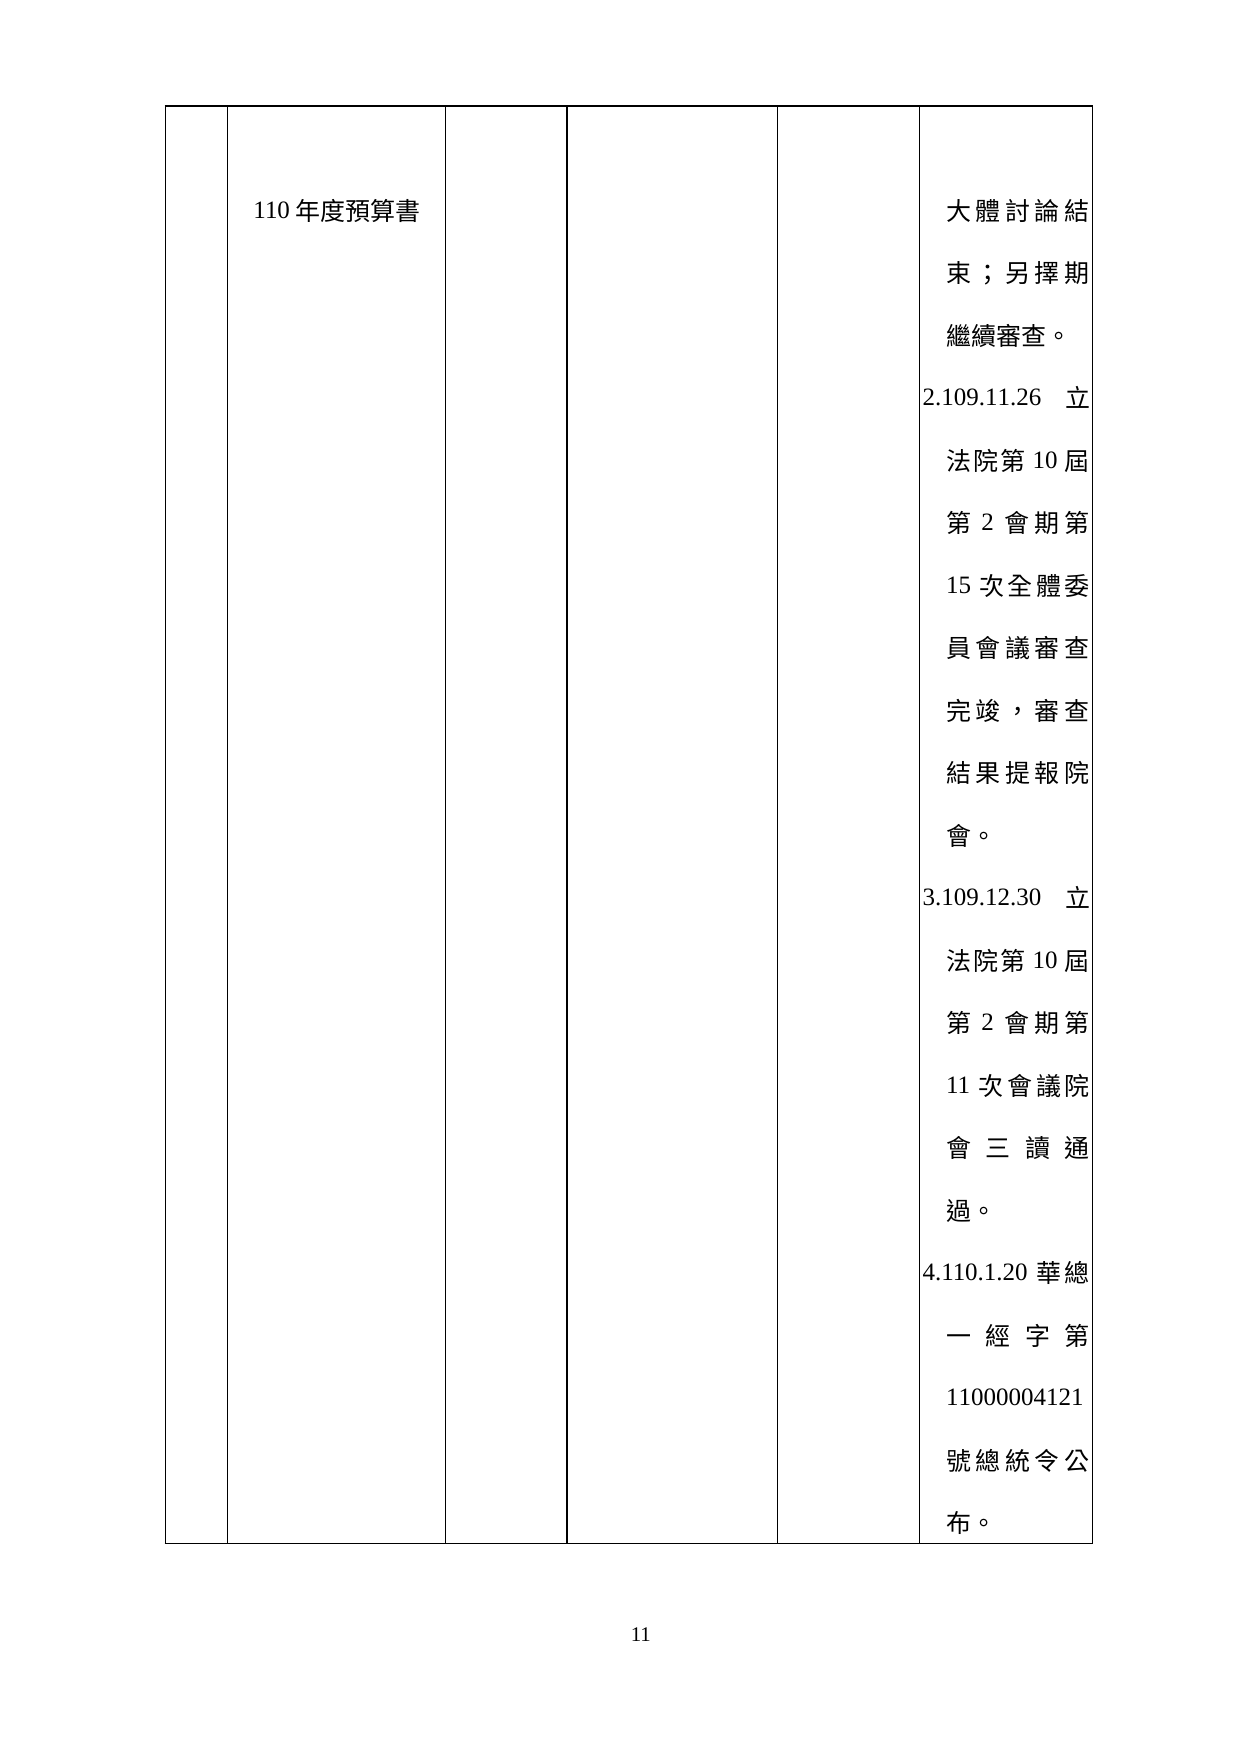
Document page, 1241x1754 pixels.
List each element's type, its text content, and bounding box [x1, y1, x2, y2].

table_cell [778, 107, 919, 1543]
table_cell 110年度預算書 [228, 107, 445, 1543]
table_cell [166, 107, 227, 1543]
table_cell [446, 107, 566, 1543]
table_cell [568, 107, 777, 1543]
table_cell 大體討論結束；另擇期繼續審查。 2.109.11.26立法院第10屆第2會期第15次全體委員會議審查完竣，審查結果提報院會。 3.109.12.30立法院第10屆第2會期第11次會議院會三讀通過。 4.110.1.20華總一經字第11000004121號總統令公布。 [920, 107, 1092, 1543]
